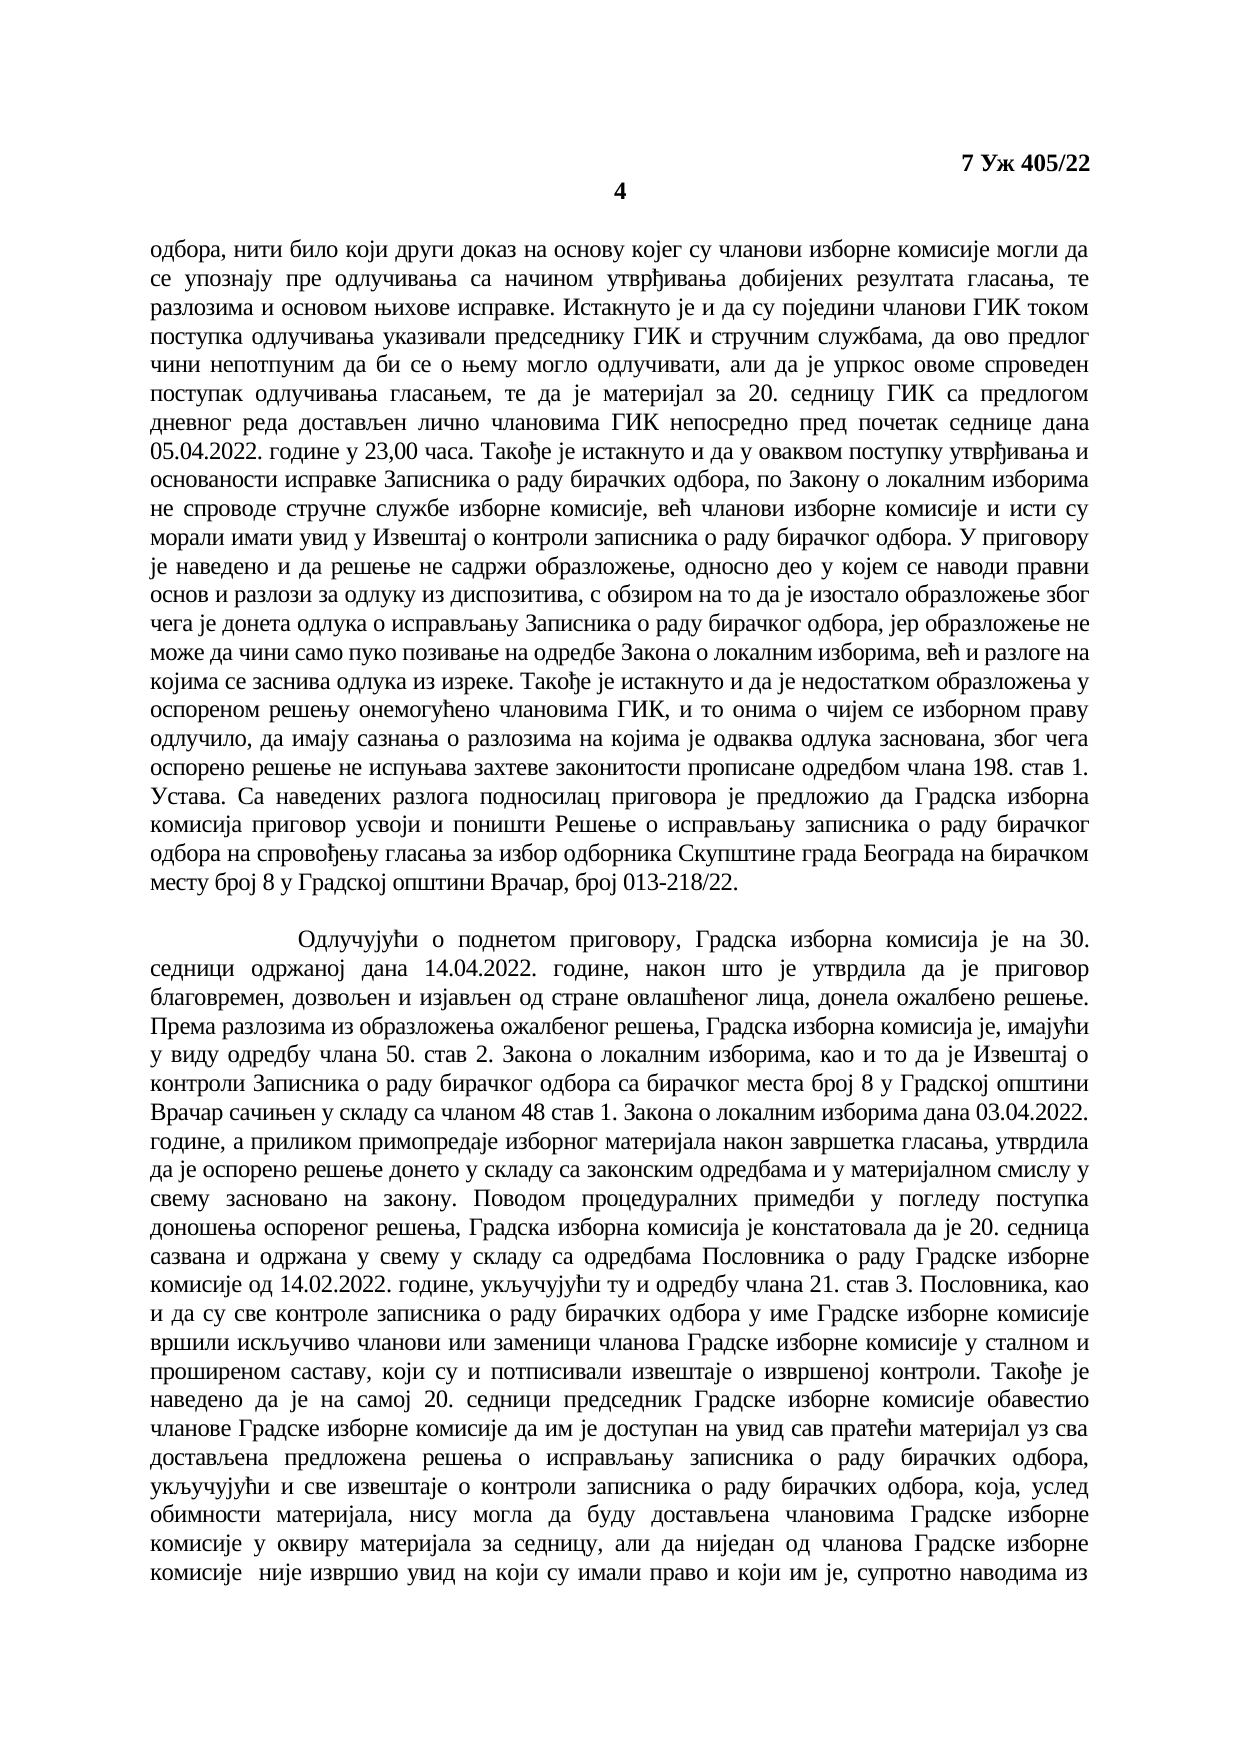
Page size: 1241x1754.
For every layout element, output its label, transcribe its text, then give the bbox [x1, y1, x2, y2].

text одбора, нити било који други доказ на основу којег су чланови изборне комисије могли да се упознају пре одлучивања са начином утврђивања добијених резултата гласања, те разлозима и основом њихове исправке. Истакнуто је и да су поједини чланови ГИК током поступка одлучивања указивали председнику ГИК и стручним службама, да ово предлог чини непотпуним да би се о њему могло одлучивати, али да је упркос овоме спроведен поступак одлучивања гласањем, те да је материјал за 20. седницу ГИК са предлогом дневног реда достављен лично члановима ГИК непосредно пред почетак седнице дана 05.04.2022. године у 23,00 часа. Такође је истакнуто и да у оваквом поступку утврђивања и основаности исправке Записника о раду бирачких одбора, по Закону о локалним изборима не спроводе стручне службе изборне комисије, већ чланови изборне комисије и исти су морали имати увид у Извештај о контроли записника о раду бирачког одбора. У приговору је наведено и да решење не садржи образложење, односно део у којем се наводи правни основ и разлози за одлуку из диспозитива, с обзиром на то да је изостало образложење због чега је донета одлука о исправљању Записника о раду бирачког одбора, јер образложење не може да чини само пуко позивање на одредбе Закона о локалним изборима, већ и разлоге на којима се заснива одлука из изреке. Такође је истакнуто и да је недостатком образложења у оспореном решењу онемогућено члановима ГИК, и то онима о чијем се изборном праву одлучило, да имају сазнања о разлозима на којима је одваква одлука заснована, због чега оспорено решење не испуњава захтеве законитости прописане одредбом члана 198. став 1. Устава. Са наведених разлога подносилац приговора је предложио да Градска изборна комисија приговор усвоји и поништи Решење о исправљању записника о раду бирачког одбора на спровођењу гласања за избор одборника Скупштине града Београда на бирачком месту број 8 у Градској општини Врачар, број 013-218/22. [150, 234, 1090, 896]
text Одлучујући о поднетом приговору, Градска изборна комисија је на 30. седници одржаној дана 14.04.2022. године, након што је утврдила да је приговор благовремен, дозвољен и изјављен од стране овлашћеног лица, донела ожалбено решење. Према разлозима из образложења ожалбеног решења, Градска изборна комисија је, имајући у виду одредбу члана 50. став 2. Закона о локалним изборима, као и то да је Извештај о контроли Записника о раду бирачког одбора са бирачког места број 8 у Градској општини Врачар сачињен у складу са чланом 48 став 1. Закона о локалним изборима дана 03.04.2022. године, а приликом примопредаје изборног материјала након завршетка гласања, утврдила да је оспорено решење донето у складу са законским одредбама и у материјалном смислу у свему засновано на закону. Поводом процедуралних примедби у погледу поступка доношења оспореног решења, Градска изборна комисија је констатовала да је 20. седница сазвана и одржана у свему у складу са одредбама Пословника о раду Градске изборне комисије од 14.02.2022. године, укључујући ту и одредбу члана 21. став 3. Пословника, као и да су све контроле записника о раду бирачких одбора у име Градске изборне комисије вршили искључиво чланови или заменици чланова Градске изборне комисије у сталном и проширеном саставу, који су и потписивали извештаје о извршеној контроли. Такође је наведено да је на самој 20. седници председник Градске изборне комисије обавестио чланове Градске изборне комисије да им је доступан на увид сав пратећи материјал уз сва достављена предложена решења о исправљању записника о раду бирачких одбора, укључујући и све извештаје о контроли записника о раду бирачких одбора, која, услед обимности материјала, нису могла да буду достављена члановима Градске изборне комисије у оквиру материјала за седницу, али да ниједан од чланова Градске изборне комисије није извршио увид на који су имали право и који им је, супротно наводима из [150, 924, 1090, 1586]
